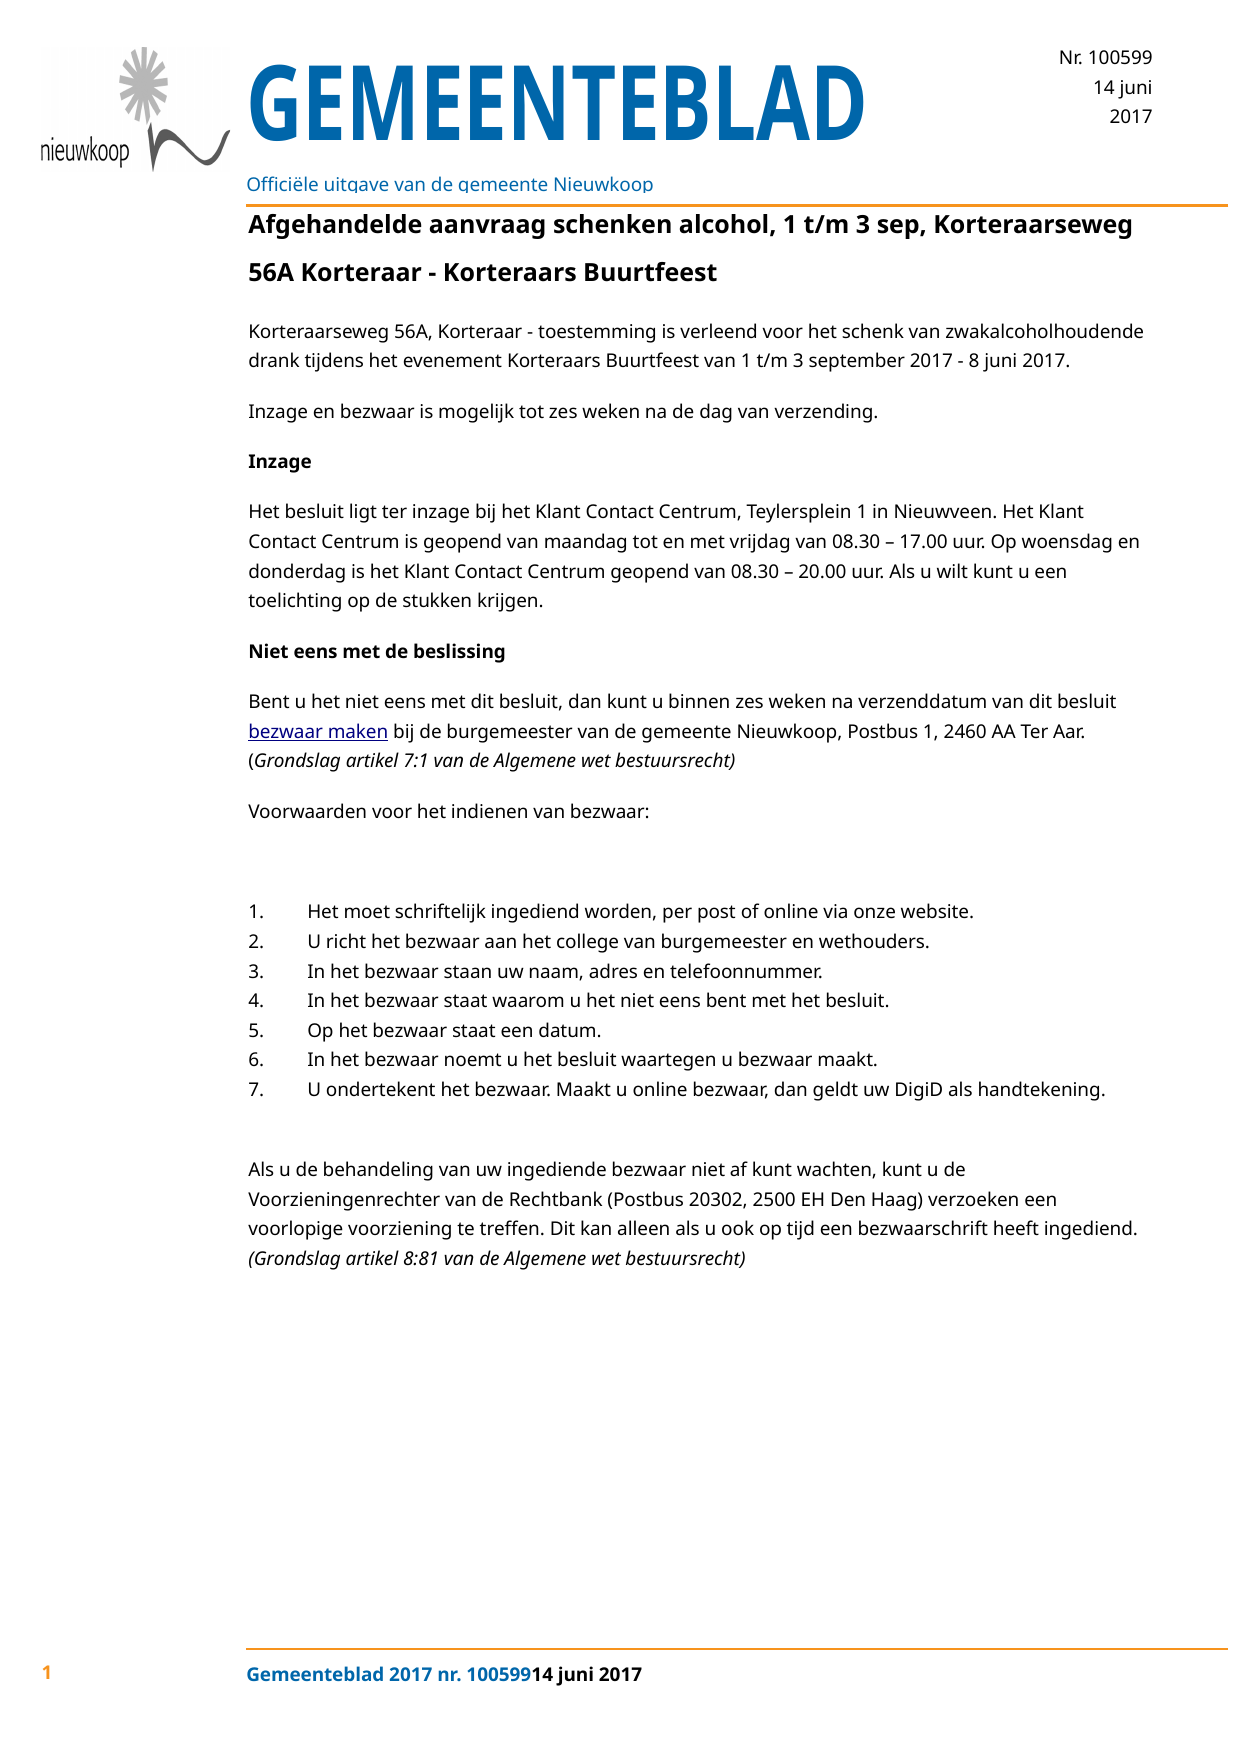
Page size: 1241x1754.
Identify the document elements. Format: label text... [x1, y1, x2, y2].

text Inzage en bezwaar is mogelijk tot zes weken na de dag van verzending. [248, 398, 1152, 424]
list U ondertekent het bezwaar. Maakt u online bezwaar, dan geldt uw DigiD als handtekening. [248, 1076, 1152, 1102]
picture [41, 47, 231, 172]
text Korteraarseweg 56A, Korteraar - toestemming is verleend voor het schenk van zwakalcoholhoudende drank tijdens het evenement Korteraars Buurtfeest van 1 t/m 3 september 2017 - 8 juni 2017. [248, 318, 1152, 373]
text Bent u het niet eens met dit besluit, dan kunt u binnen zes weken na verzenddatum van dit besluit bezwaar maken bij de burgemeester van de gemeente Nieuwkoop, Postbus 1, 2460 AA Ter Aar. (Grondslag artikel 7:1 van de Algemene wet bestuursrecht) [248, 688, 1152, 773]
list Het moet schriftelijk ingediend worden, per post of online via onze website. [248, 899, 1152, 924]
text Inzage [248, 448, 1152, 474]
text Niet eens met de beslissing [248, 638, 1152, 664]
text Het besluit ligt ter inzage bij het Klant Contact Centrum, Teylersplein 1 in Nieuwveen. Het Klant Contact Centrum is geopend van maandag tot en met vrijdag van 08.30 – 17.00 uur. Op woensdag en donderdag is het Klant Contact Centrum geopend van 08.30 – 20.00 uur. Als u wilt kunt u een toelichting op de stukken krijgen. [248, 499, 1152, 613]
text Als u de behandeling van uw ingediende bezwaar niet af kunt wachten, kunt u de Voorzieningenrechter van de Rechtbank (Postbus 20302, 2500 EH Den Haag) verzoeken een voorlopige voorziening te treffen. Dit kan alleen als u ook op tijd een bezwaarschrift heeft ingediend. (Grondslag artikel 8:81 van de Algemene wet bestuursrecht) [248, 1156, 1152, 1271]
list U richt het bezwaar aan het college van burgemeester en wethouders. [248, 928, 1152, 954]
text Voorwaarden voor het indienen van bezwaar: [248, 798, 1152, 824]
list In het bezwaar staan uw naam, adres en telefoonnummer. [248, 958, 1152, 984]
list In het bezwaar staat waarom u het niet eens bent met het besluit. [248, 987, 1152, 1013]
list In het bezwaar noemt u het besluit waartegen u bezwaar maakt. [248, 1047, 1152, 1072]
text Afgehandelde aanvraag schenken alcohol, 1 t/m 3 sep, Korteraarseweg 56A Korteraar - Korteraars Buurtfeest [248, 207, 1152, 288]
list Op het bezwaar staat een datum. [248, 1017, 1152, 1043]
